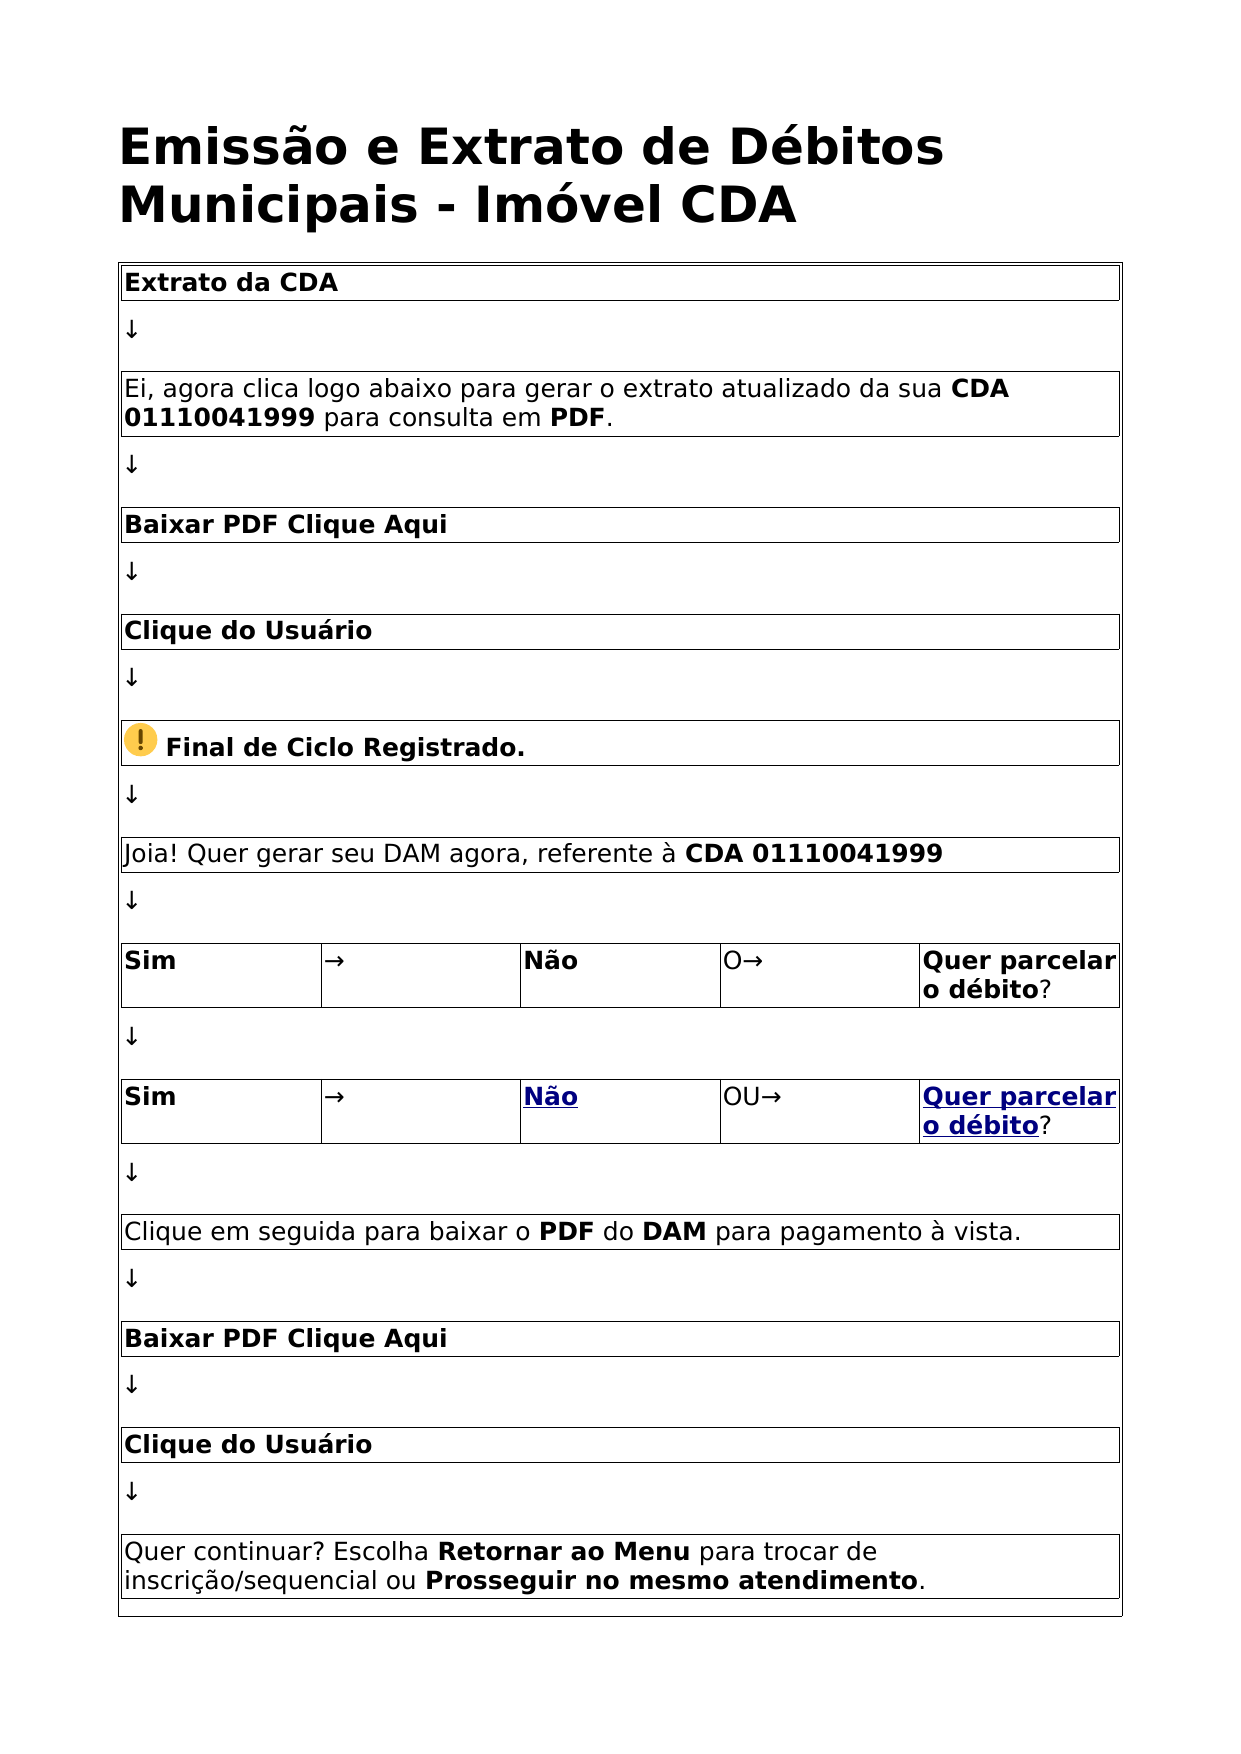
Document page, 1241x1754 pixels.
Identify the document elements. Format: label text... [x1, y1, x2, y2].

table_header Extrato da CDA [122, 266, 1119, 300]
table_header Sim [122, 944, 321, 1007]
table_header Final de Ciclo Registrado. [122, 721, 1119, 765]
table_header Sim [122, 1080, 321, 1143]
table_header OU→ [721, 1080, 919, 1143]
table_header Clique do Usuário [122, 615, 1119, 648]
table_header Baixar PDF Clique Aqui [122, 508, 1119, 542]
table_header Clique em seguida para baixar o PDF do DAM para pagamento à vista. [122, 1215, 1119, 1249]
table_header Joia! Quer gerar seu DAM agora, referente à CDA 01110041999 [122, 838, 1119, 872]
table_header → [322, 944, 520, 1007]
subtitle Emissão e Extrato de Débitos Municipais - Imóvel CDA [118, 118, 1122, 234]
table_header ↓ ↓ ↓ ↓ ↓ ↓ ↓ ↓ ↓ ↓ ↓ [119, 263, 1122, 1616]
table_header Quer parcelar o débito? [920, 1080, 1119, 1143]
table_header Não [521, 944, 720, 1007]
table_header → [322, 1080, 520, 1143]
table_header O→ [721, 944, 919, 1007]
table_header Não [521, 1080, 720, 1143]
table_header Clique do Usuário [122, 1428, 1119, 1462]
table_header Quer parcelar o débito? [920, 944, 1119, 1007]
table_header Quer continuar? Escolha Retornar ao Menu para trocar de inscrição/sequencial ou Prosseguir no mesmo atendimento. [122, 1535, 1119, 1598]
table_header Ei, agora clica logo abaixo para gerar o extrato atualizado da sua CDA 01110041999 para consulta em PDF. [122, 372, 1119, 436]
table_header Baixar PDF Clique Aqui [122, 1322, 1119, 1356]
